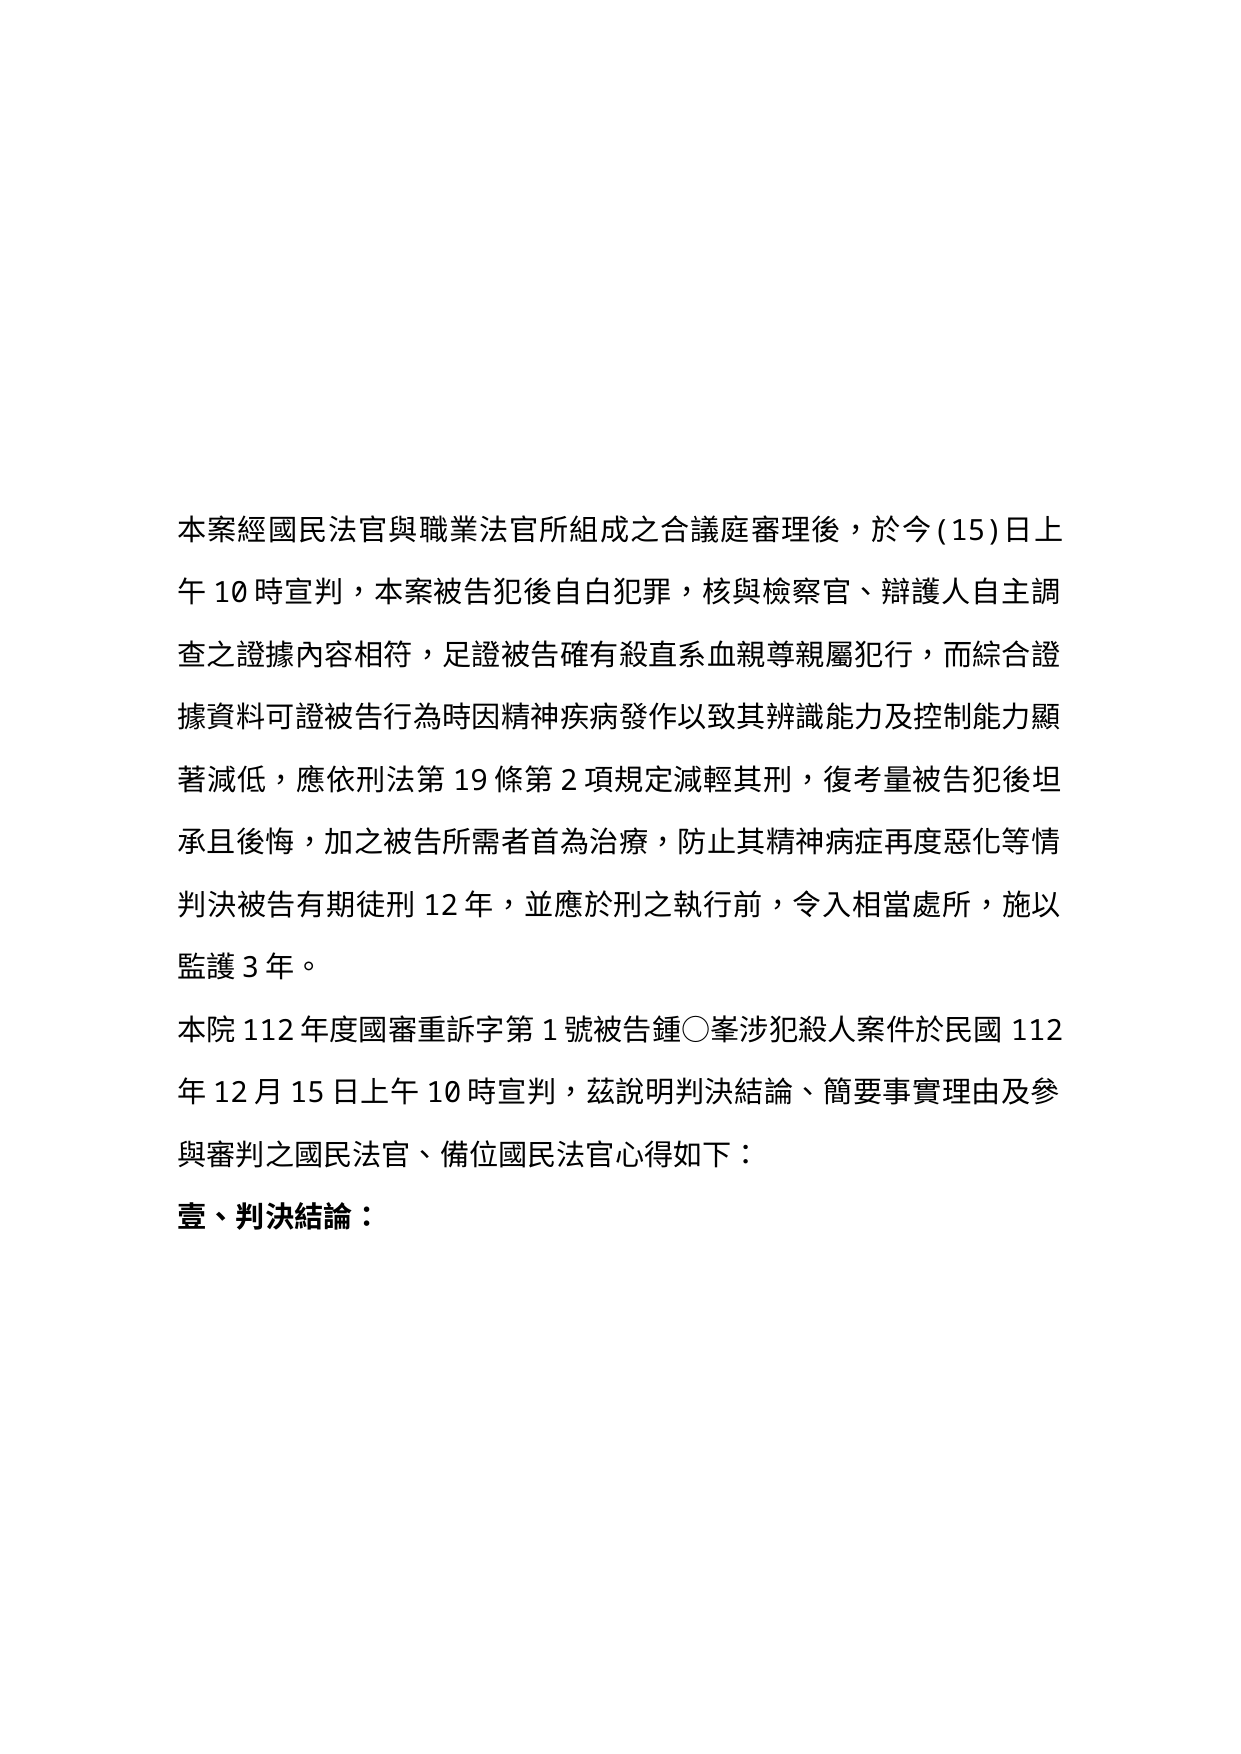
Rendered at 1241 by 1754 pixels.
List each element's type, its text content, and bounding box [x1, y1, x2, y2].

text 本院112年度國審重訴字第1號被告鍾○峯涉犯殺人案件於民國112年12月15日上午10時宣判，茲說明判決結論、簡要事實理由及參與審判之國民法官、備位國民法官心得如下： [177, 986, 1063, 1173]
text 本案經國民法官與職業法官所組成之合議庭審理後，於今(15)日上午10時宣判，本案被告犯後自白犯罪，核與檢察官、辯護人自主調查之證據內容相符，足證被告確有殺直系血親尊親屬犯行，而綜合證據資料可證被告行為時因精神疾病發作以致其辨識能力及控制能力顯著減低，應依刑法第19條第2項規定減輕其刑，復考量被告犯後坦承且後悔，加之被告所需者首為治療，防止其精神病症再度惡化等情，判決被告有期徒刑12年，並應於刑之執行前，令入相當處所，施以監護3年。 [177, 486, 1063, 986]
text 壹、判決結論： [177, 1173, 1063, 1236]
